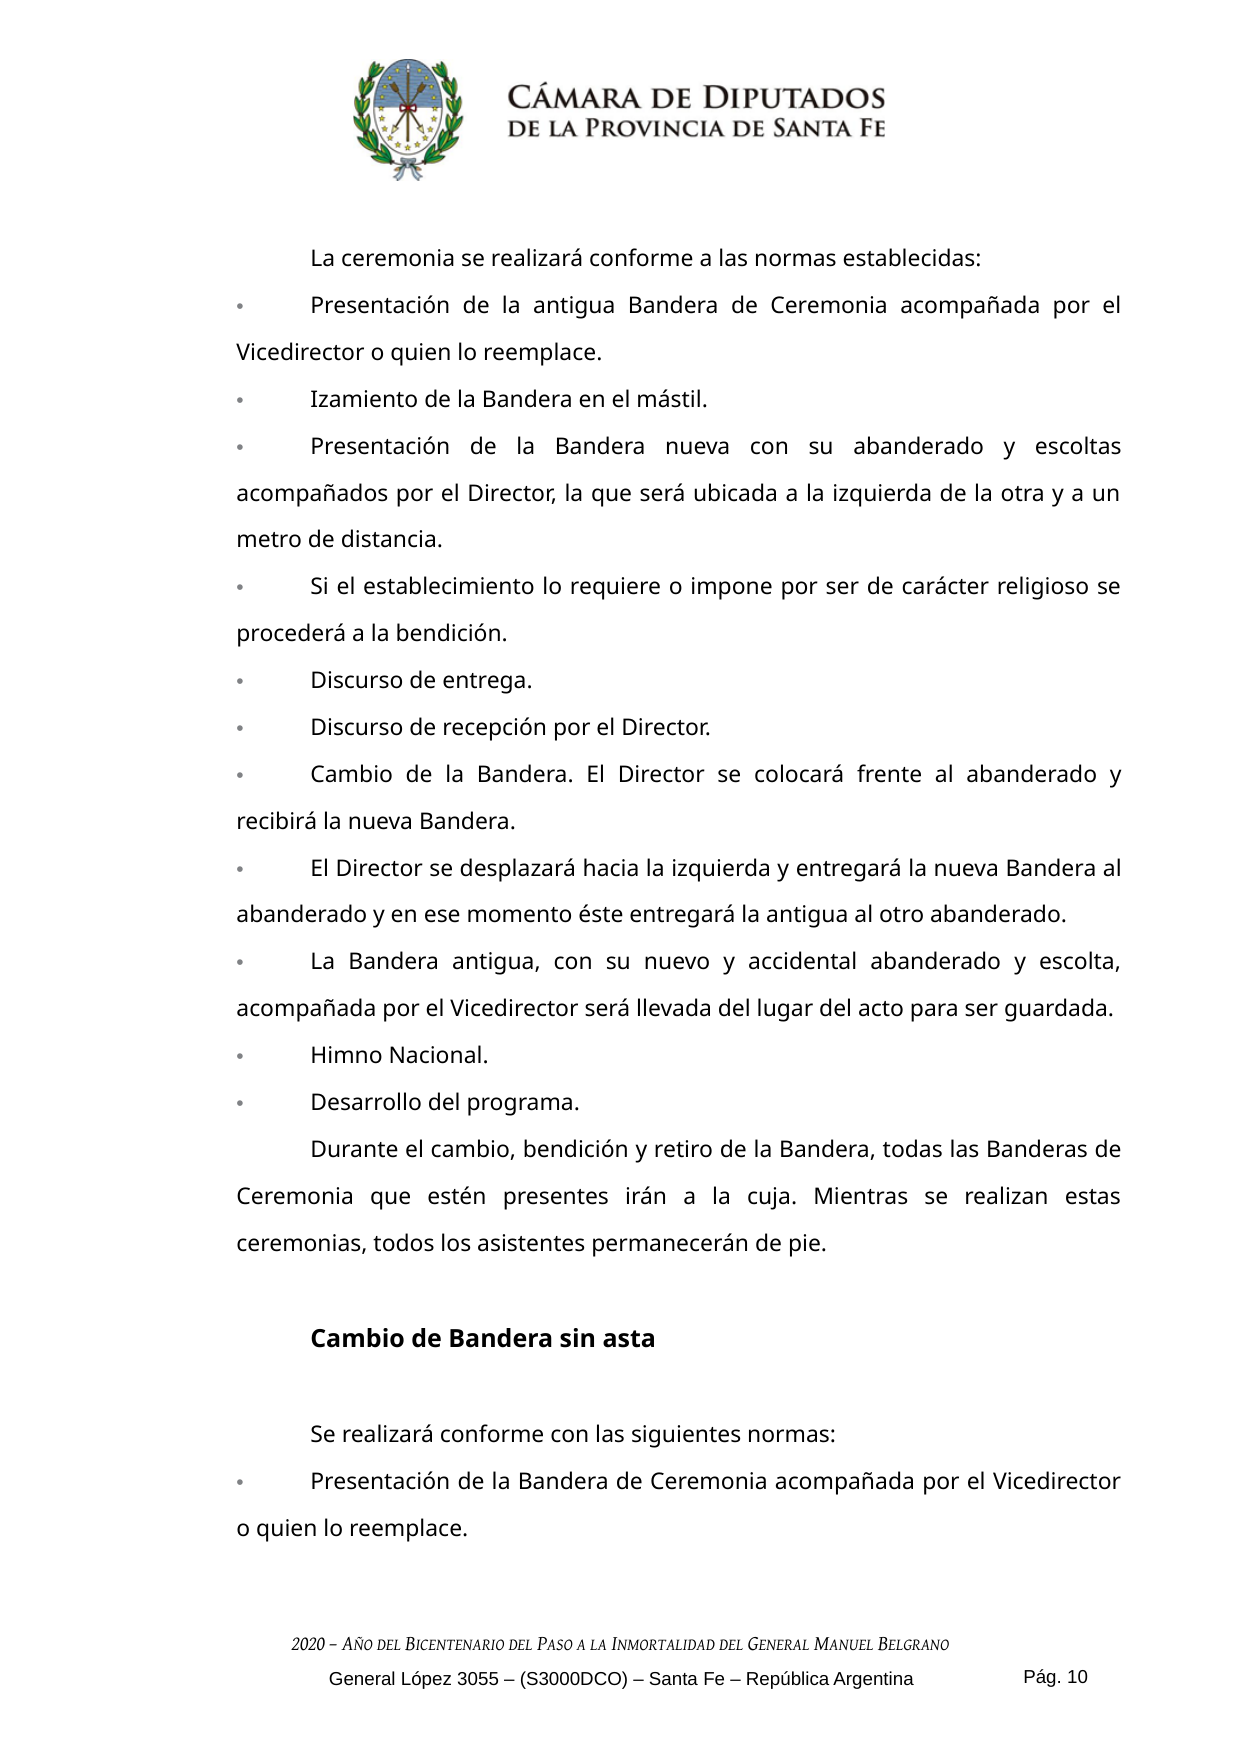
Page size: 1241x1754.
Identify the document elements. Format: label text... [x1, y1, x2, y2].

list Cambio de la Bandera. El Director se colocará frente al abanderado y recibirá la nueva Bandera. [236, 758, 1122, 836]
list La Bandera antigua, con su nuevo y accidental abanderado y escolta, acompañada por el Vicedirector será llevada del lugar del acto para ser guardada. [236, 945, 1122, 1023]
list Izamiento de la Bandera en el mástil. [236, 383, 1122, 414]
list Discurso de entrega. [236, 664, 1122, 695]
text Cambio de Bandera sin asta [236, 1320, 1122, 1354]
list Himno Nacional. [236, 1039, 1122, 1070]
list Presentación de la antigua Bandera de Ceremonia acompañada por el Vicedirector o quien lo reemplace. [236, 289, 1122, 367]
list Presentación de la Bandera nueva con su abanderado y escoltas acompañados por el Director, la que será ubicada a la izquierda de la otra y a un metro de distancia. [236, 430, 1122, 555]
list Presentación de la Bandera de Ceremonia acompañada por el Vicedirector o quien lo reemplace. [236, 1465, 1122, 1543]
text Se realizará conforme con las siguientes normas: [236, 1418, 1122, 1449]
list Desarrollo del programa. [236, 1086, 1122, 1117]
list Si el establecimiento lo requiere o impone por ser de carácter religioso se procederá a la bendición. [236, 570, 1122, 648]
list El Director se desplazará hacia la izquierda y entregará la nueva Bandera al abanderado y en ese momento éste entregará la antigua al otro abanderado. [236, 852, 1122, 930]
text Durante el cambio, bendición y retiro de la Bandera, todas las Banderas de Ceremonia que estén presentes irán a la cuja. Mientras se realizan estas ceremonias, todos los asistentes permanecerán de pie. [236, 1133, 1122, 1258]
list Discurso de recepción por el Director. [236, 711, 1122, 742]
text La ceremonia se realizará conforme a las normas establecidas: [236, 242, 1122, 273]
